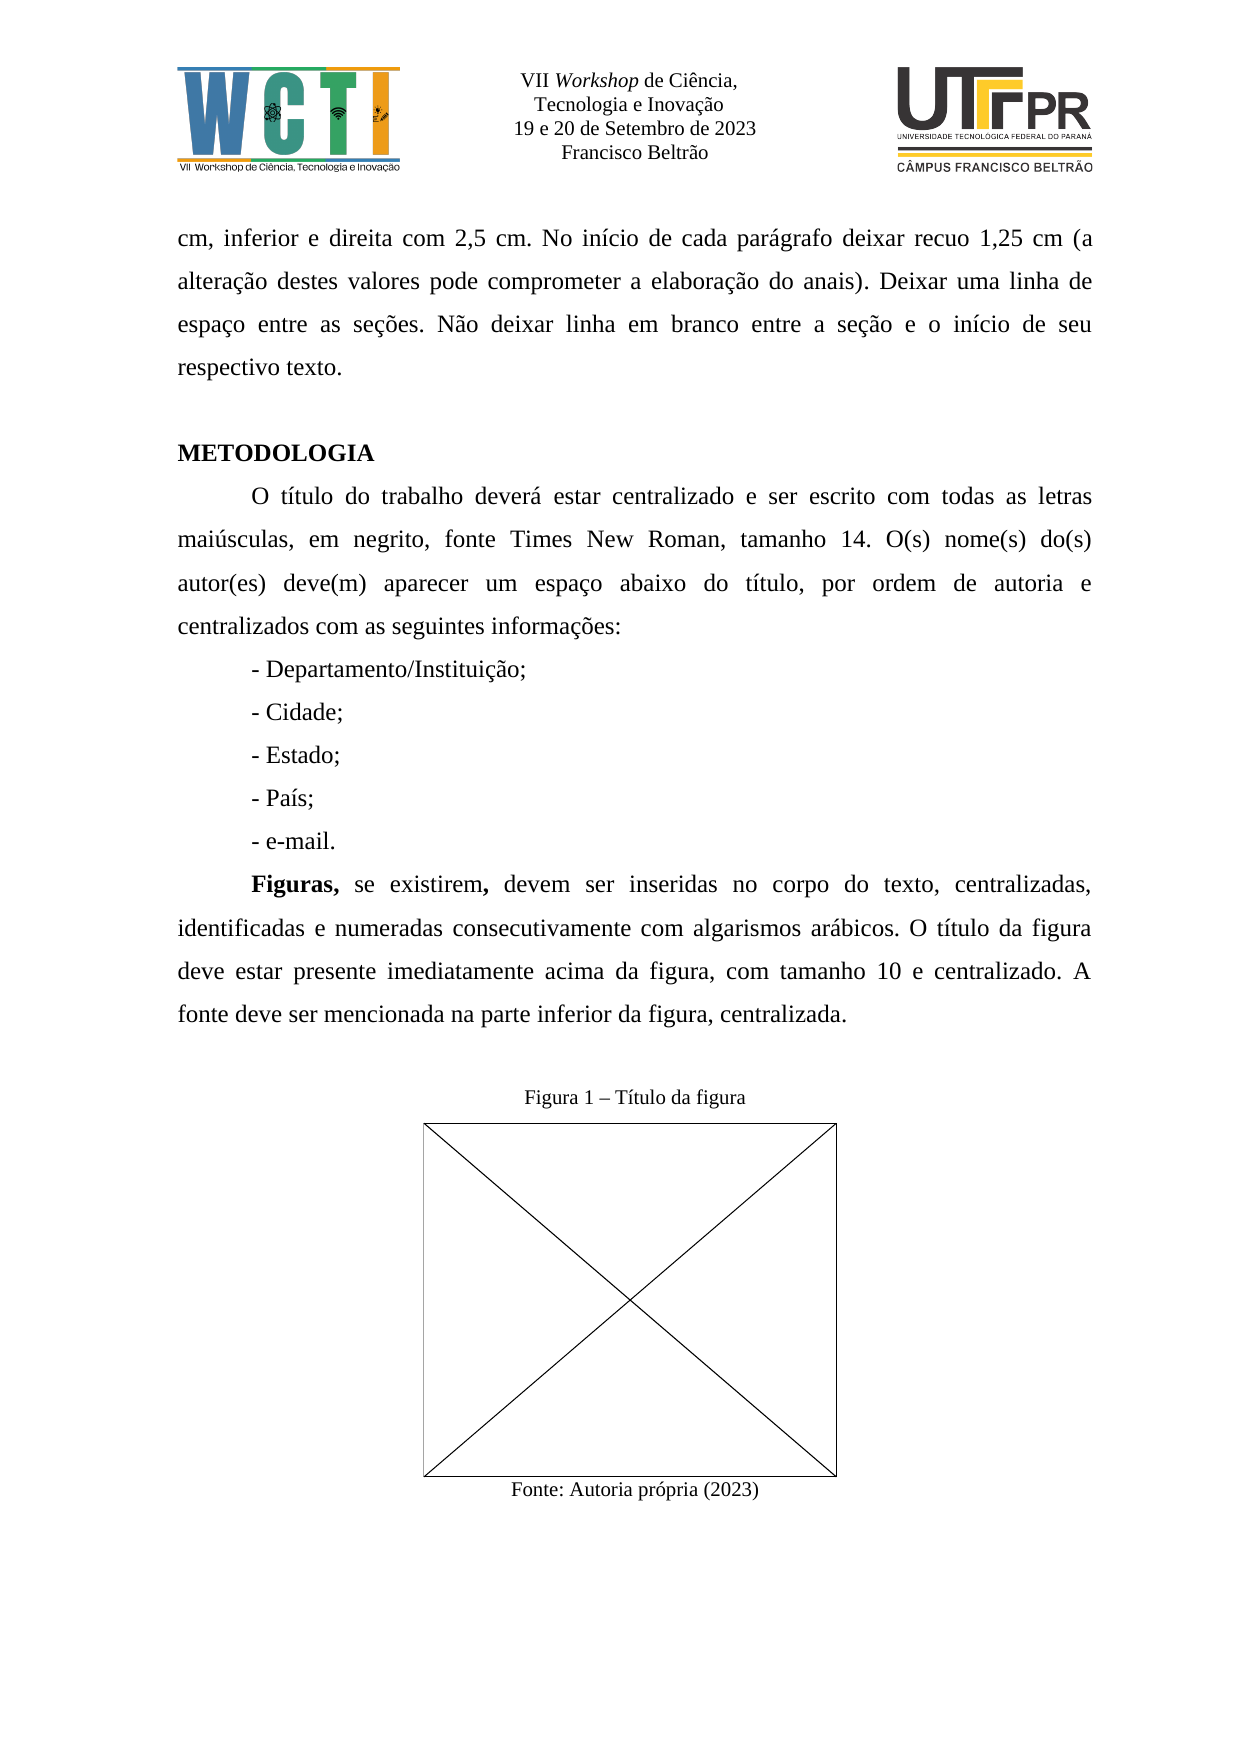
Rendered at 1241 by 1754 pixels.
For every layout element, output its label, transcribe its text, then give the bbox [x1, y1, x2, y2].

subtitle Figuras, se existirem, devem ser inseridas no corpo do texto, centralizadas, identificadas e numeradas consecutivamente com algarismos arábicos. O título da figura deve estar presente imediatamente acima da figura, com tamanho 10 e centralizado. A fonte deve ser mencionada na parte inferior da figura, centralizada. [177, 869, 1093, 1028]
subtitle O título do trabalho deverá estar centralizado e ser escrito com todas as letras maiúsculas, em negrito, fonte Times New Roman, tamanho 14. O(s) nome(s) do(s) autor(es) deve(m) aparecer um espaço abaixo do título, por ordem de autoria e centralizados com as seguintes informações: [177, 481, 1093, 639]
subtitle - e-mail. [177, 826, 1093, 855]
subtitle - País; [177, 783, 1093, 812]
subtitle cm, inferior e direita com 2,5 cm. No início de cada parágrafo deixar recuo 1,25 cm (a alteração destes valores pode comprometer a elaboração do anais). Deixar uma linha de espaço entre as seções. Não deixar linha em branco entre a seção e o início de seu respectivo texto. [177, 223, 1093, 381]
subtitle - Cidade; [177, 697, 1093, 726]
picture [897, 67, 1093, 172]
subtitle - Departamento/Instituição; [177, 654, 1093, 683]
picture [177, 67, 400, 172]
subtitle - Estado; [177, 740, 1093, 769]
subtitle METODOLOGIA [177, 438, 1093, 467]
subtitle Figura 1 – Título da figura [177, 1085, 1093, 1109]
subtitle Fonte: Autoria própria (2023) [177, 1109, 1093, 1501]
